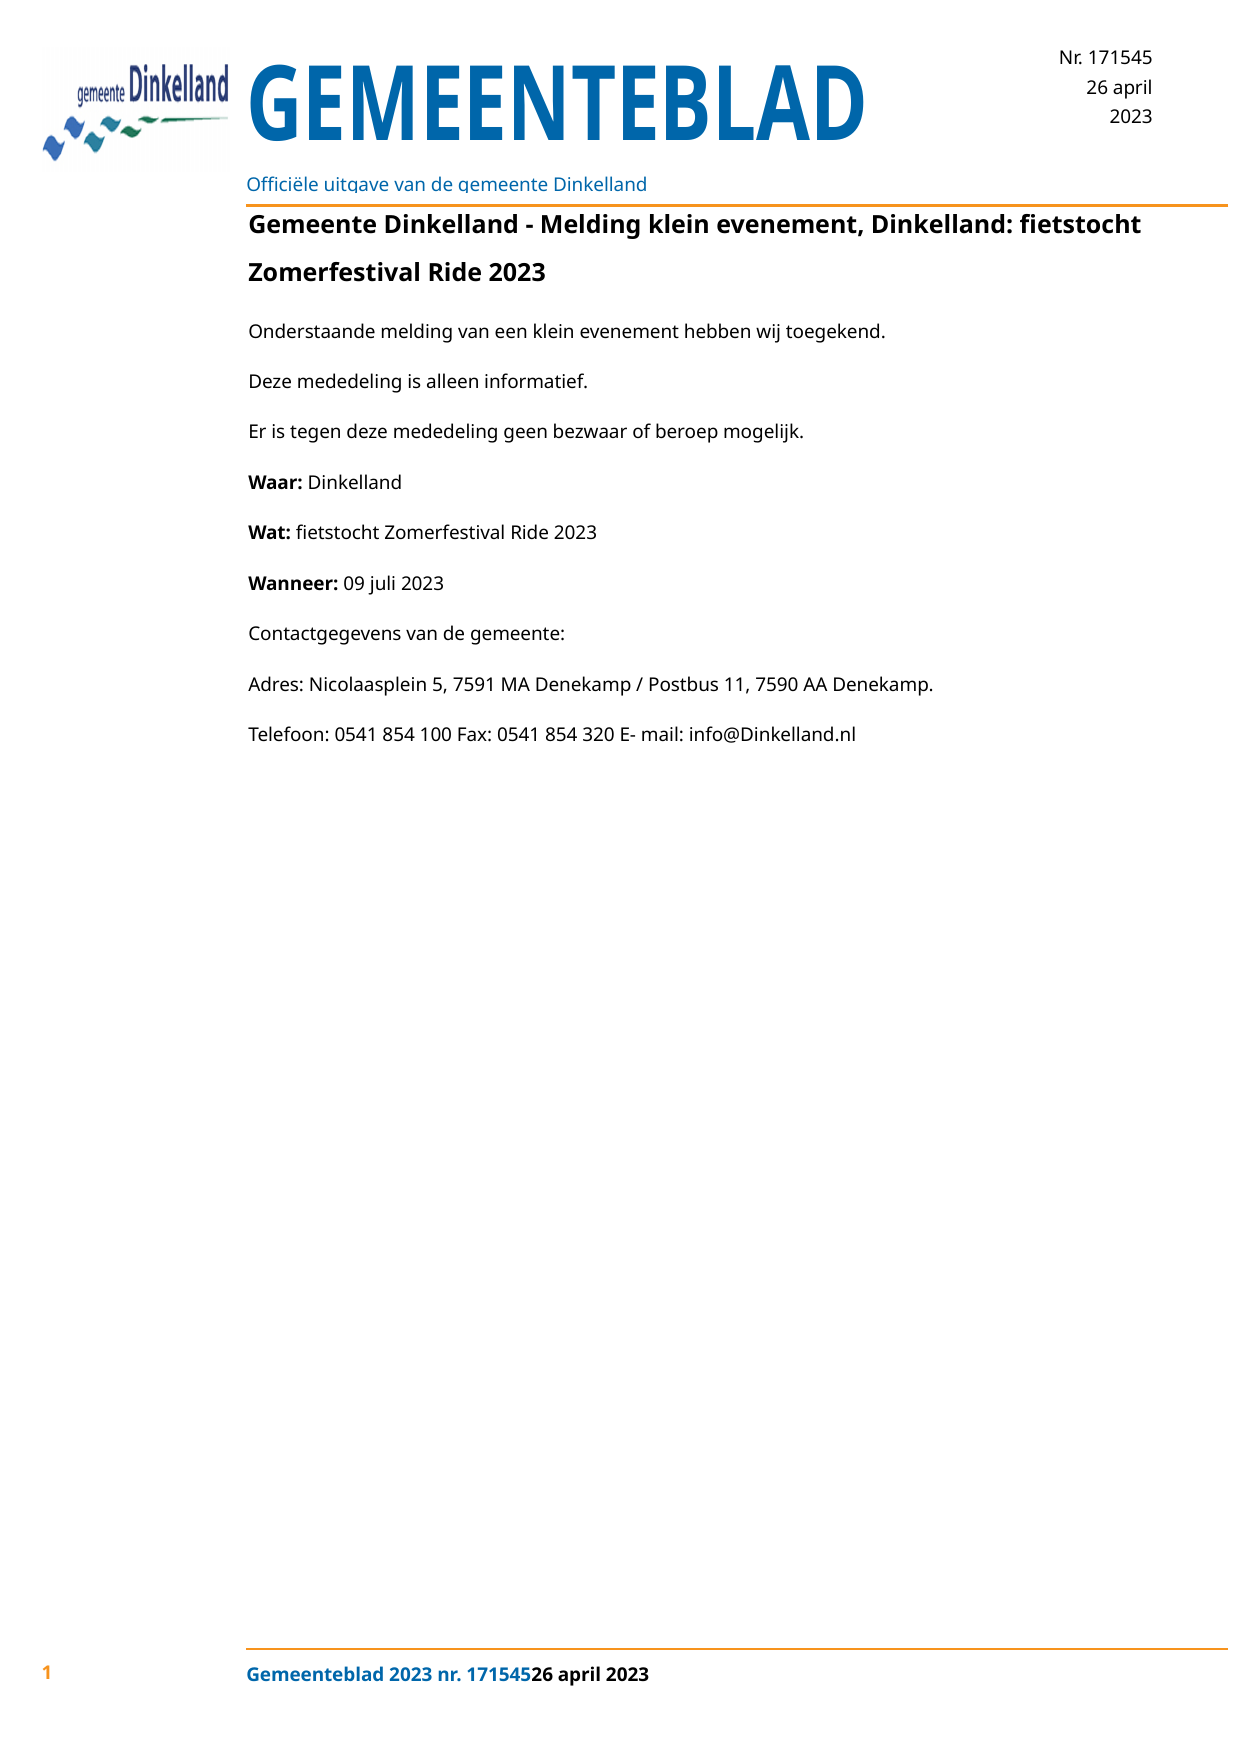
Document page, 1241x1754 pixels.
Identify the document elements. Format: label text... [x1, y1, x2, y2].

text Wat: fietstocht Zomerfestival Ride 2023 [248, 519, 1152, 545]
text Wanneer: 09 juli 2023 [248, 570, 1152, 596]
text Adres: Nicolaasplein 5, 7591 MA Denekamp / Postbus 11, 7590 AA Denekamp. [248, 671, 1152, 697]
text Deze mededeling is alleen informatief. [248, 368, 1152, 394]
text Gemeente Dinkelland - Melding klein evenement, Dinkelland: fietstocht Zomerfestival Ride 2023 [248, 207, 1152, 288]
text Er is tegen deze mededeling geen bezwaar of beroep mogelijk. [248, 419, 1152, 444]
text Onderstaande melding van een klein evenement hebben wij toegekend. [248, 318, 1152, 344]
picture [41, 47, 231, 172]
text Telefoon: 0541 854 100 Fax: 0541 854 320 E- mail: info@Dinkelland.nl [248, 721, 1152, 747]
text Contactgegevens van de gemeente: [248, 620, 1152, 646]
text Waar: Dinkelland [248, 469, 1152, 495]
